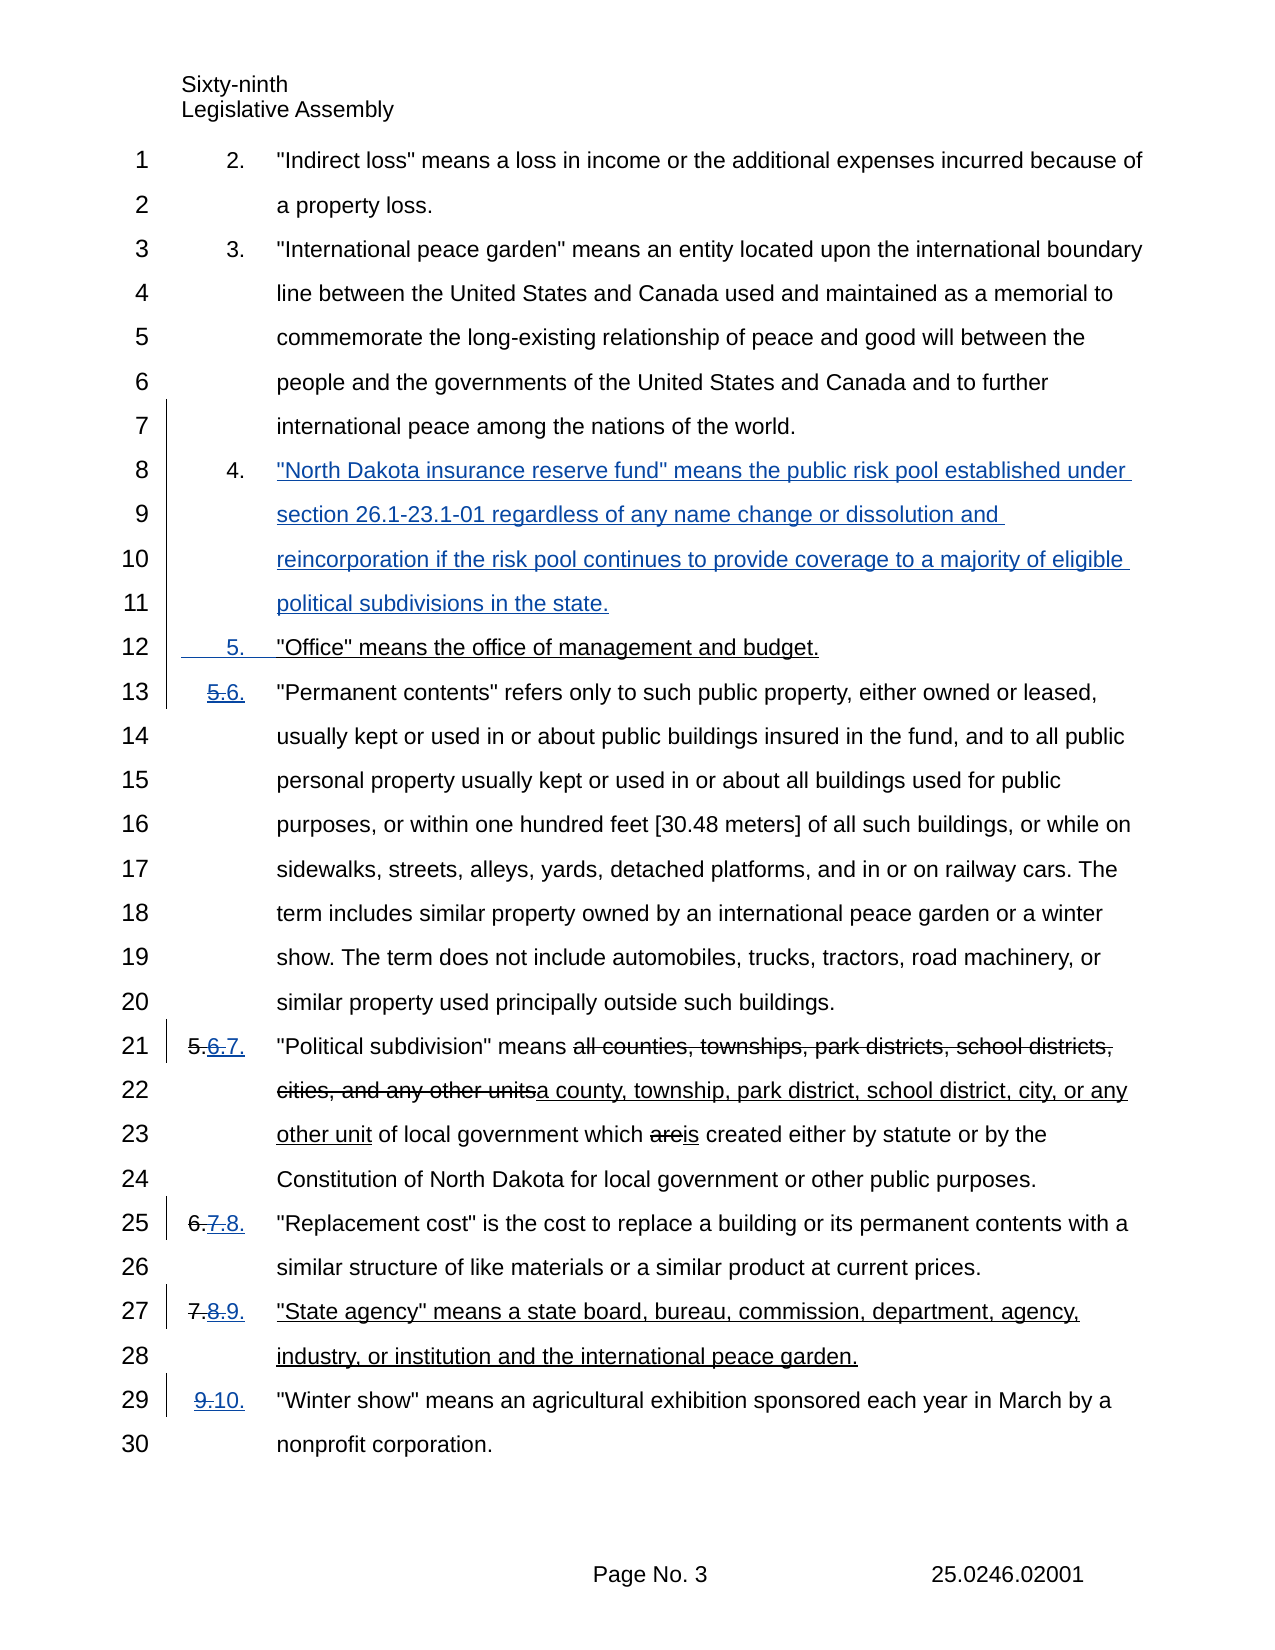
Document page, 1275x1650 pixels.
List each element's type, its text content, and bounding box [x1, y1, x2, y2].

text 3. "International peace garden" means an entity located upon the international boundary line between the United States and Canada used and maintained as a memorial to commemorate the long‑existing relationship of peace and good will between the people and the governments of the United States and Canada and to further international peace among the nations of the world. 4. "North Dakota insurance reserve fund" means the public risk pool established under section 26.1‑23.1‑01 regardless of any name change or dissolution and reincorporation if the risk pool continues to provide coverage to a majority of eligible political subdivisions in the state. [181, 222, 1154, 620]
text 2. "Indirect loss" means a loss in income or the additional expenses incurred because of a property loss. [181, 133, 1154, 222]
text 5. "Office" means the office of management and budget. [181, 620, 1154, 664]
text 10. "Winter show" means an agricultural exhibition sponsored each year in March by a nonprofit corporation. [181, 1373, 1154, 1461]
text 6.8. "Replacement cost" is the cost to replace a building or its permanent contents with a similar structure of like materials or a similar product at current prices. [181, 1196, 1154, 1284]
text 5.7. "Political subdivision" means all counties, townships, park districts, school districts, cities, and any other unitsa county, township, park district, school district, city, or any other unit of local government which areis created either by statute or by the Constitution of North Dakota for local government or other public purposes. [181, 1019, 1154, 1196]
text 7.9. "State agency" means a state board, bureau, commission, department, agency, industry, or institution and the international peace garden. [181, 1284, 1154, 1373]
text 6. "Permanent contents" refers only to such public property, either owned or leased, usually kept or used in or about public buildings insured in the fund, and to all public personal property usually kept or used in or about all buildings used for public purposes, or within one hundred feet [30.48 meters] of all such buildings, or while on sidewalks, streets, alleys, yards, detached platforms, and in or on railway cars. The term includes similar property owned by an international peace garden or a winter show. The term does not include automobiles, trucks, tractors, road machinery, or similar property used principally outside such buildings. [181, 664, 1154, 1019]
